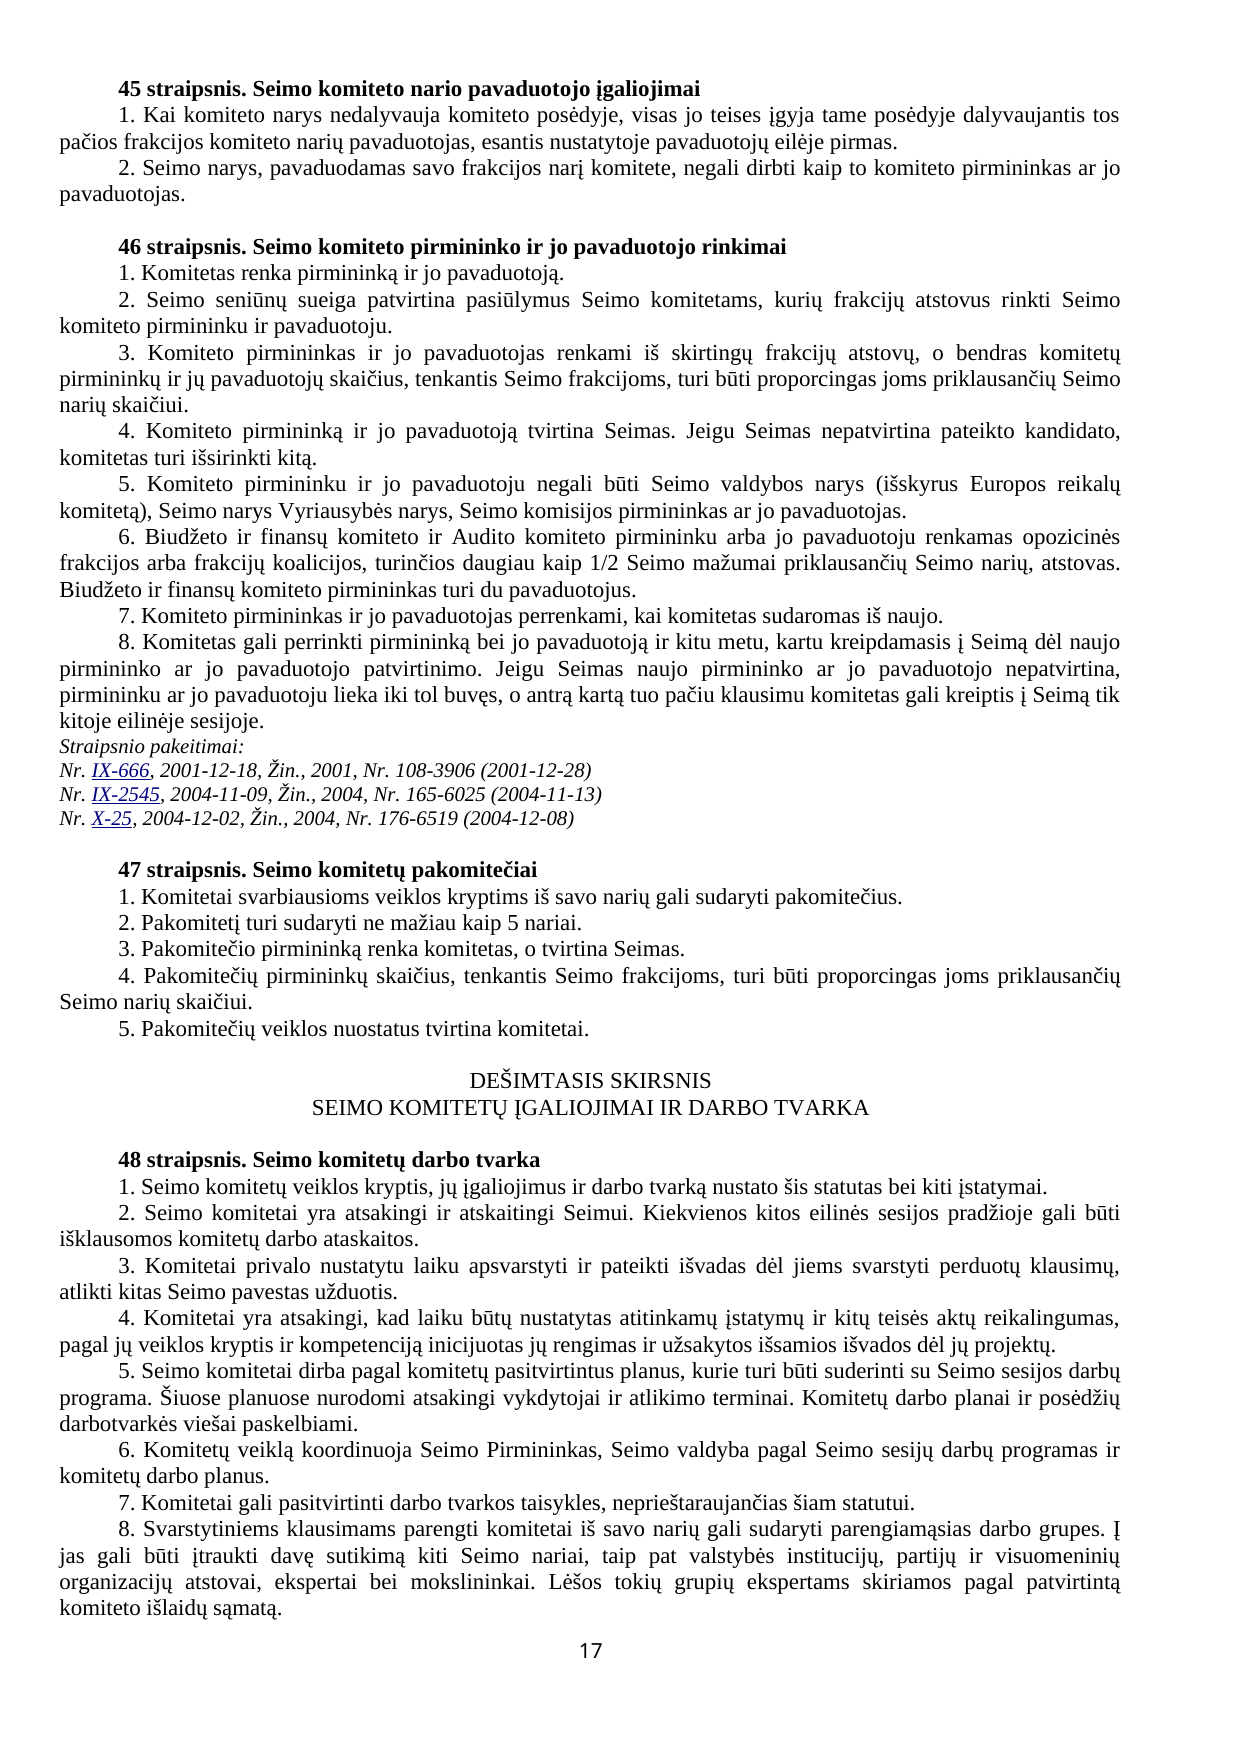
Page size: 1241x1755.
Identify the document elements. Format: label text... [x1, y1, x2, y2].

text SEIMO KOMITETŲ ĮGALIOJIMAI IR DARBO TVARKA [59, 1094, 1122, 1120]
text DEŠIMTASIS SKIRSNIS [59, 1067, 1122, 1094]
text 4. Komitetai yra atsakingi, kad laiku būtų nustatytas atitinkamų įstatymų ir kitų teisės aktų reikalingumas, pagal jų veiklos kryptis ir kompetenciją inicijuotas jų rengimas ir užsakytos išsamios išvados dėl jų projektų. [59, 1304, 1122, 1357]
text 2. Seimo komitetai yra atsakingi ir atskaitingi Seimui. Kiekvienos kitos eilinės sesijos pradžioje gali būti išklausomos komitetų darbo ataskaitos. [59, 1199, 1122, 1252]
text 4. Pakomitečių pirmininkų skaičius, tenkantis Seimo frakcijoms, turi būti proporcingas joms priklausančių Seimo narių skaičiui. [59, 962, 1122, 1014]
text 48 straipsnis. Seimo komitetų darbo tvarka [59, 1146, 1122, 1173]
text 47 straipsnis. Seimo komitetų pakomitečiai [59, 856, 1122, 883]
text Nr. IX-2545, 2004-11-09, Žin., 2004, Nr. 165-6025 (2004-11-13) [59, 782, 1122, 806]
text Straipsnio pakeitimai: [59, 734, 1122, 758]
text 46 straipsnis. Seimo komiteto pirmininko ir jo pavaduotojo rinkimai [59, 233, 1122, 259]
text 2. Seimo seniūnų sueiga patvirtina pasiūlymus Seimo komitetams, kurių frakcijų atstovus rinkti Seimo komiteto pirmininku ir pavaduotoju. [59, 286, 1122, 338]
text 7. Komitetai gali pasitvirtinti darbo tvarkos taisykles, neprieštaraujančias šiam statutui. [59, 1489, 1122, 1515]
text 3. Komitetai privalo nustatytu laiku apsvarstyti ir pateikti išvadas dėl jiems svarstyti perduotų klausimų, atlikti kitas Seimo pavestas užduotis. [59, 1252, 1122, 1304]
text 2. Pakomitetį turi sudaryti ne mažiau kaip 5 nariai. [59, 909, 1122, 936]
text 6. Komitetų veiklą koordinuoja Seimo Pirmininkas, Seimo valdyba pagal Seimo sesijų darbų programas ir komitetų darbo planus. [59, 1436, 1122, 1489]
text 5. Pakomitečių veiklos nuostatus tvirtina komitetai. [59, 1014, 1122, 1041]
text 8. Komitetas gali perrinkti pirmininką bei jo pavaduotoją ir kitu metu, kartu kreipdamasis į Seimą dėl naujo pirmininko ar jo pavaduotojo patvirtinimo. Jeigu Seimas naujo pirmininko ar jo pavaduotojo nepatvirtina, pirmininku ar jo pavaduotoju lieka iki tol buvęs, o antrą kartą tuo pačiu klausimu komitetas gali kreiptis į Seimą tik kitoje eilinėje sesijoje. [59, 628, 1122, 734]
text 7. Komiteto pirmininkas ir jo pavaduotojas perrenkami, kai komitetas sudaromas iš naujo. [59, 602, 1122, 628]
text 8. Svarstytiniems klausimams parengti komitetai iš savo narių gali sudaryti parengiamąsias darbo grupes. Į jas gali būti įtraukti davę sutikimą kiti Seimo nariai, taip pat valstybės institucijų, partijų ir visuomeninių organizacijų atstovai, ekspertai bei mokslininkai. Lėšos tokių grupių ekspertams skiriamos pagal patvirtintą komiteto išlaidų sąmatą. [59, 1515, 1122, 1621]
text Nr. X-25, 2004-12-02, Žin., 2004, Nr. 176-6519 (2004-12-08) [59, 806, 1122, 830]
text 4. Komiteto pirmininką ir jo pavaduotoją tvirtina Seimas. Jeigu Seimas nepatvirtina pateikto kandidato, komitetas turi išsirinkti kitą. [59, 418, 1122, 470]
text 1. Seimo komitetų veiklos kryptis, jų įgaliojimus ir darbo tvarką nustato šis statutas bei kiti įstatymai. [59, 1173, 1122, 1199]
text 1. Kai komiteto narys nedalyvauja komiteto posėdyje, visas jo teises įgyja tame posėdyje dalyvaujantis tos pačios frakcijos komiteto narių pavaduotojas, esantis nustatytoje pavaduotojų eilėje pirmas. [59, 101, 1122, 154]
text 6. Biudžeto ir finansų komiteto ir Audito komiteto pirmininku arba jo pavaduotoju renkamas opozicinės frakcijos arba frakcijų koalicijos, turinčios daugiau kaip 1/2 Seimo mažumai priklausančių Seimo narių, atstovas. Biudžeto ir finansų komiteto pirmininkas turi du pavaduotojus. [59, 523, 1122, 602]
text 3. Pakomitečio pirmininką renka komitetas, o tvirtina Seimas. [59, 936, 1122, 962]
text 45 straipsnis. Seimo komiteto nario pavaduotojo įgaliojimai [59, 75, 1122, 101]
text 5. Komiteto pirmininku ir jo pavaduotoju negali būti Seimo valdybos narys (išskyrus Europos reikalų komitetą), Seimo narys Vyriausybės narys, Seimo komisijos pirmininkas ar jo pavaduotojas. [59, 470, 1122, 523]
text 1. Komitetas renka pirmininką ir jo pavaduotoją. [59, 259, 1122, 286]
text Nr. IX-666, 2001-12-18, Žin., 2001, Nr. 108-3906 (2001-12-28) [59, 758, 1122, 782]
text 5. Seimo komitetai dirba pagal komitetų pasitvirtintus planus, kurie turi būti suderinti su Seimo sesijos darbų programa. Šiuose planuose nurodomi atsakingi vykdytojai ir atlikimo terminai. Komitetų darbo planai ir posėdžių darbotvarkės viešai paskelbiami. [59, 1357, 1122, 1436]
text 3. Komiteto pirmininkas ir jo pavaduotojas renkami iš skirtingų frakcijų atstovų, o bendras komitetų pirmininkų ir jų pavaduotojų skaičius, tenkantis Seimo frakcijoms, turi būti proporcingas joms priklausančių Seimo narių skaičiui. [59, 338, 1122, 418]
text 2. Seimo narys, pavaduodamas savo frakcijos narį komitete, negali dirbti kaip to komiteto pirmininkas ar jo pavaduotojas. [59, 154, 1122, 207]
text 1. Komitetai svarbiausioms veiklos kryptims iš savo narių gali sudaryti pakomitečius. [59, 883, 1122, 909]
